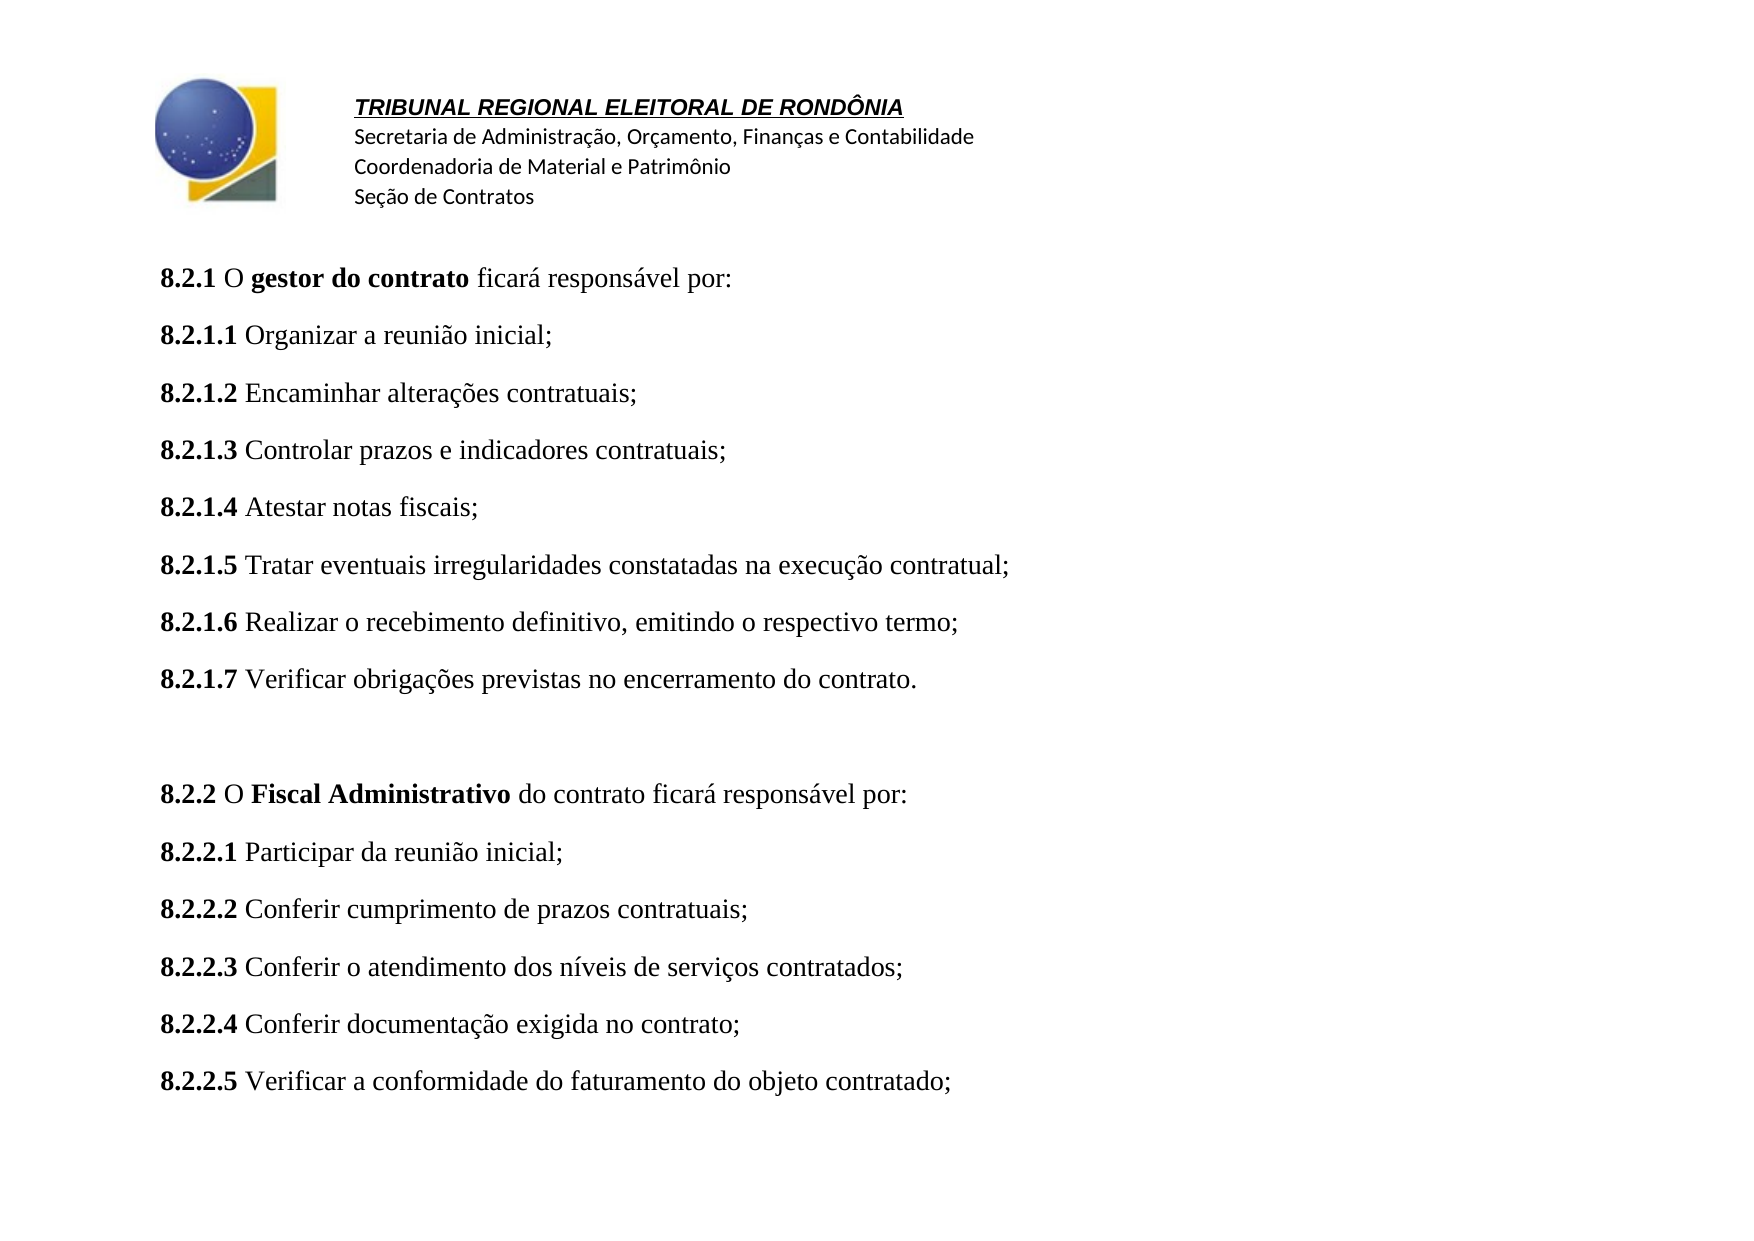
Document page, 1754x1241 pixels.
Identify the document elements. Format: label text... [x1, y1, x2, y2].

text 8.2.1 O gestor do contrato ficará responsável por: [160, 261, 1594, 293]
text 8.2.1.6 Realizar o recebimento definitivo, emitindo o respectivo termo; [160, 605, 1594, 638]
text 8.2.1.1 Organizar a reunião inicial; [160, 318, 1594, 351]
text 8.2.1.7 Verificar obrigações previstas no encerramento do contrato. [160, 663, 1594, 695]
text 8.2.1.4 Atestar notas fiscais; [160, 490, 1594, 523]
text 8.2.2.3 Conferir o atendimento dos níveis de serviços contratados; [160, 949, 1594, 982]
text 8.2.2.2 Conferir cumprimento de prazos contratuais; [160, 892, 1594, 924]
text 8.2.2 O Fiscal Administrativo do contrato ficará responsável por: [160, 777, 1594, 810]
text 8.2.2.5 Verificar a conformidade do faturamento do objeto contratado; [160, 1064, 1594, 1097]
text 8.2.1.2 Encaminhar alterações contratuais; [160, 376, 1594, 408]
text 8.2.1.3 Controlar prazos e indicadores contratuais; [160, 433, 1594, 465]
text 8.2.1.5 Tratar eventuais irregularidades constatadas na execução contratual; [160, 548, 1594, 580]
text 8.2.2.1 Participar da reunião inicial; [160, 835, 1594, 867]
text 8.2.2.4 Conferir documentação exigida no contrato; [160, 1007, 1594, 1039]
